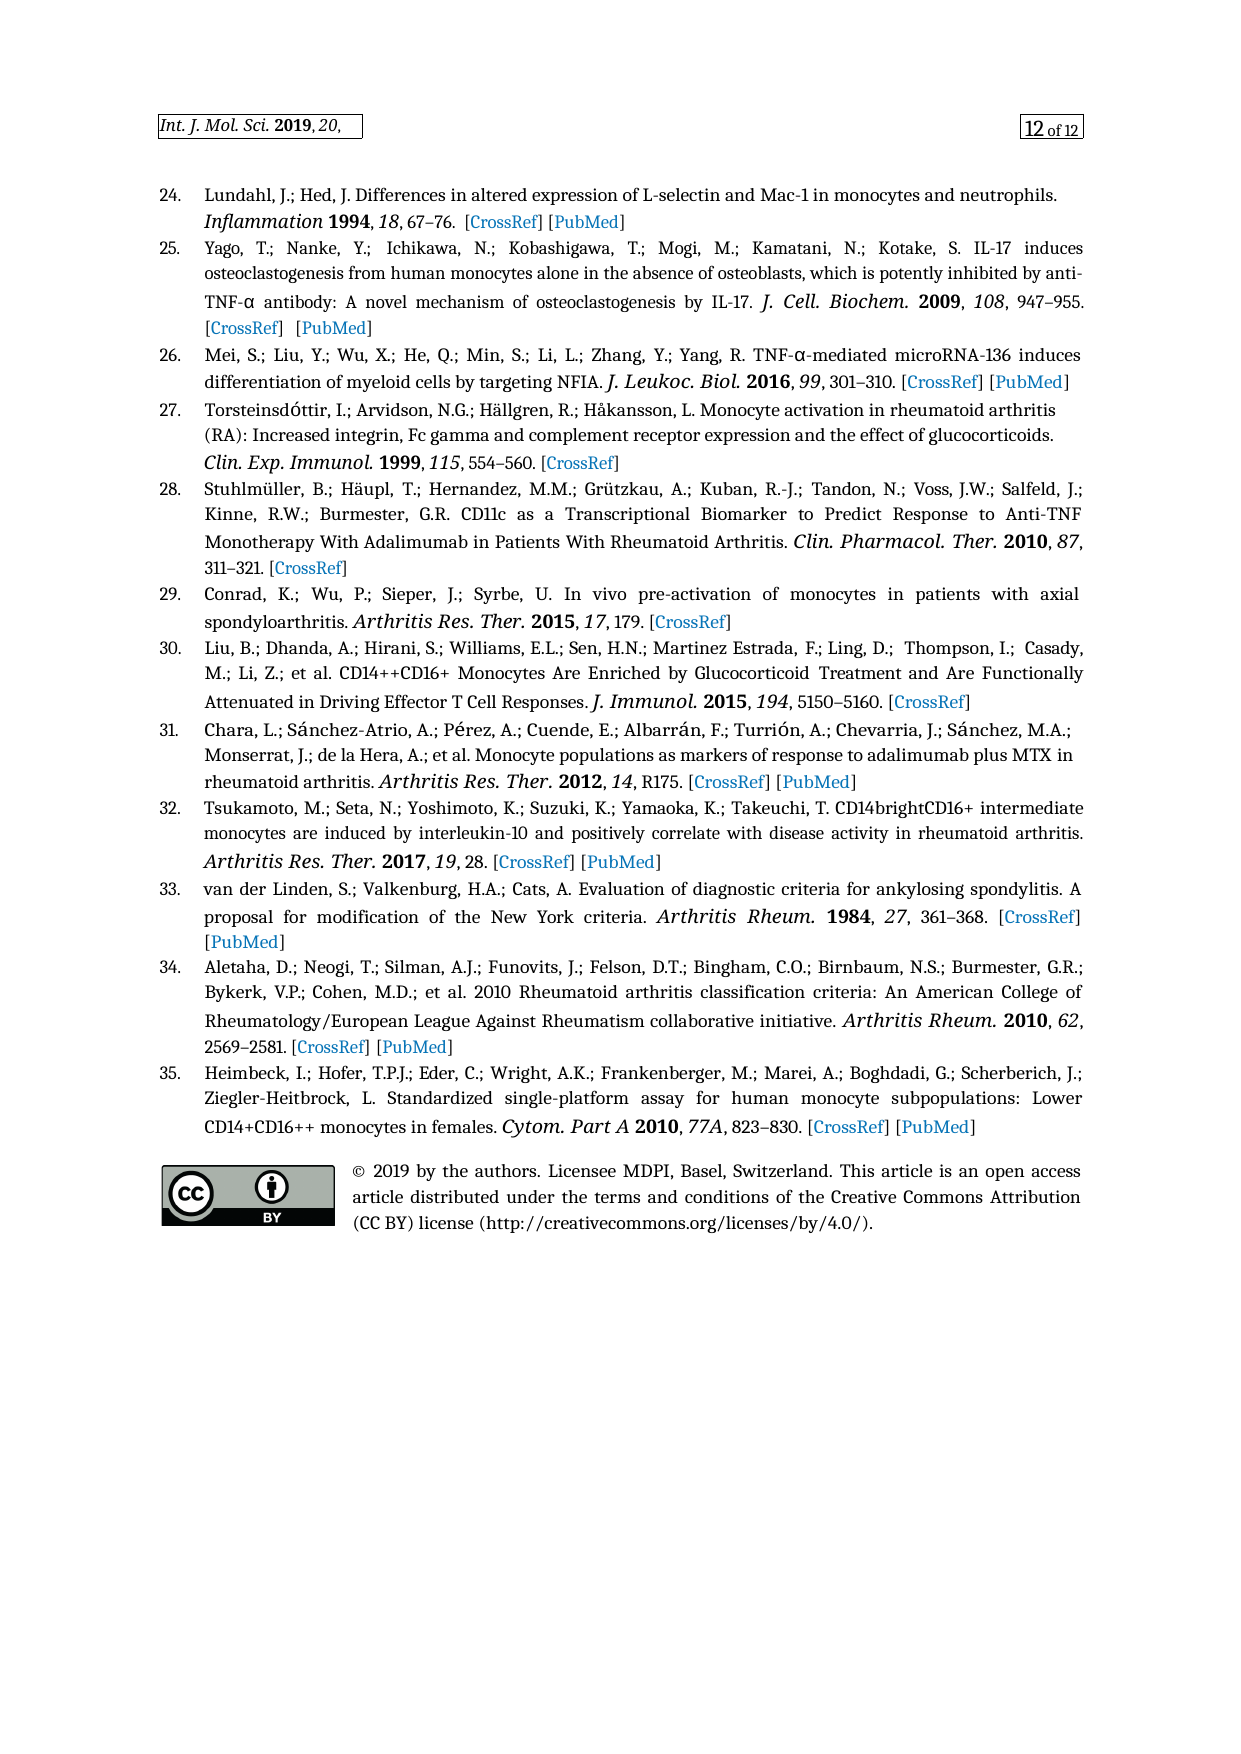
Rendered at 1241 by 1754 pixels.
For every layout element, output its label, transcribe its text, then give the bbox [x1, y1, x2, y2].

list Lundahl, J.; Hed, J. Differences in altered expression of L-selectin and Mac-1 in monocytes and neutrophils. [159, 184, 1096, 206]
text Clin. Exp. Immunol. 1999, 115, 554–560. [CrossRef] [204, 449, 1096, 474]
picture [161, 1165, 335, 1226]
text (RA): Increased integrin, Fc gamma and complement receptor expression and the effect of glucocorticoids. [204, 424, 1096, 446]
list Liu, B.; Dhanda, A.; Hirani, S.; Williams, E.L.; Sen, H.N.; Martinez Estrada, F.; Ling, D.; Thompson, I.; Casady, M.; Li, Z.; et al. CD14++CD16+ Monocytes Are Enriched by Glucocorticoid Treatment and Are Functionally Attenuated in Driving Effector T Cell Responses. J. Immunol. 2015, 194, 5150–5160. [CrossRef] [159, 637, 1083, 714]
list Yago, T.; Nanke, Y.; Ichikawa, N.; Kobashigawa, T.; Mogi, M.; Kamatani, N.; Kotake, S. IL-17 induces osteoclastogenesis from human monocytes alone in the absence of osteoblasts, which is potently inhibited by anti-TNF-α antibody: A novel mechanism of osteoclastogenesis by IL-17. J. Cell. Biochem. 2009, 108, 947–955. [CrossRef] [PubMed] [159, 238, 1084, 339]
list Tsukamoto, M.; Seta, N.; Yoshimoto, K.; Suzuki, K.; Yamaoka, K.; Takeuchi, T. CD14brightCD16+ intermediate monocytes are induced by interleukin-10 and positively correlate with disease activity in rheumatoid arthritis. Arthritis Res. Ther. 2017, 19, 28. [CrossRef] [PubMed] [159, 798, 1084, 874]
list Heimbeck, I.; Hofer, T.P.J.; Eder, C.; Wright, A.K.; Frankenberger, M.; Marei, A.; Boghdadi, G.; Scherberich, J.; Ziegler-Heitbrock, L. Standardized single-platform assay for human monocyte subpopulations: Lower CD14+CD16++ monocytes in females. Cytom. Part A 2010, 77A, 823–830. [CrossRef] [PubMed] [159, 1062, 1083, 1139]
list Aletaha, D.; Neogi, T.; Silman, A.J.; Funovits, J.; Felson, D.T.; Bingham, C.O.; Birnbaum, N.S.; Burmester, G.R.; Bykerk, V.P.; Cohen, M.D.; et al. 2010 Rheumatoid arthritis classification criteria: An American College of Rheumatology/European League Against Rheumatism collaborative initiative. Arthritis Rheum. 2010, 62, 2569–2581. [CrossRef] [PubMed] [159, 957, 1083, 1058]
list van der Linden, S.; Valkenburg, H.A.; Cats, A. Evaluation of diagnostic criteria for ankylosing spondylitis. A proposal for modification of the New York criteria. Arthritis Rheum. 1984, 27, 361–368. [CrossRef] [PubMed] [159, 878, 1082, 953]
list Mei, S.; Liu, Y.; Wu, X.; He, Q.; Min, S.; Li, L.; Zhang, Y.; Yang, R. TNF-α-mediated microRNA-136 induces differentiation of myeloid cells by targeting NFIA. J. Leukoc. Biol. 2016, 99, 301–310. [CrossRef] [PubMed] [159, 343, 1081, 394]
text © 2019 by the authors. Licensee MDPI, Basel, Switzerland. This article is an open access article distributed under the terms and conditions of the Creative Commons Attribution (CC BY) license (http://creativecommons.org/licenses/by/4.0/). [350, 1161, 1081, 1234]
list Torsteinsdóttir, I.; Arvidson, N.G.; Hällgren, R.; Håkansson, L. Monocyte activation in rheumatoid arthritis [159, 398, 1096, 421]
list Stuhlmüller, B.; Häupl, T.; Hernandez, M.M.; Grützkau, A.; Kuban, R.-J.; Tandon, N.; Voss, J.W.; Salfeld, J.; Kinne, R.W.; Burmester, G.R. CD11c as a Transcriptional Biomarker to Predict Response to Anti-TNF Monotherapy With Adalimumab in Patients With Rheumatoid Arthritis. Clin. Pharmacol. Ther. 2010, 87, 311–321. [CrossRef] [159, 478, 1083, 579]
list Conrad, K.; Wu, P.; Sieper, J.; Syrbe, U. In vivo pre-activation of monocytes in patients with axial spondyloarthritis. Arthritis Res. Ther. 2015, 17, 179. [CrossRef] [159, 584, 1081, 634]
text Monserrat, J.; de la Hera, A.; et al. Monocyte populations as markers of response to adalimumab plus MTX in rheumatoid arthritis. Arthritis Res. Ther. 2012, 14, R175. [CrossRef] [PubMed] [204, 744, 1096, 794]
list Chara, L.; Sánchez-Atrio, A.; Pérez, A.; Cuende, E.; Albarrán, F.; Turrión, A.; Chevarria, J.; Sánchez, M.A.; [159, 718, 1096, 741]
text Inflammation 1994, 18, 67–76. [CrossRef] [PubMed] [204, 209, 1096, 234]
